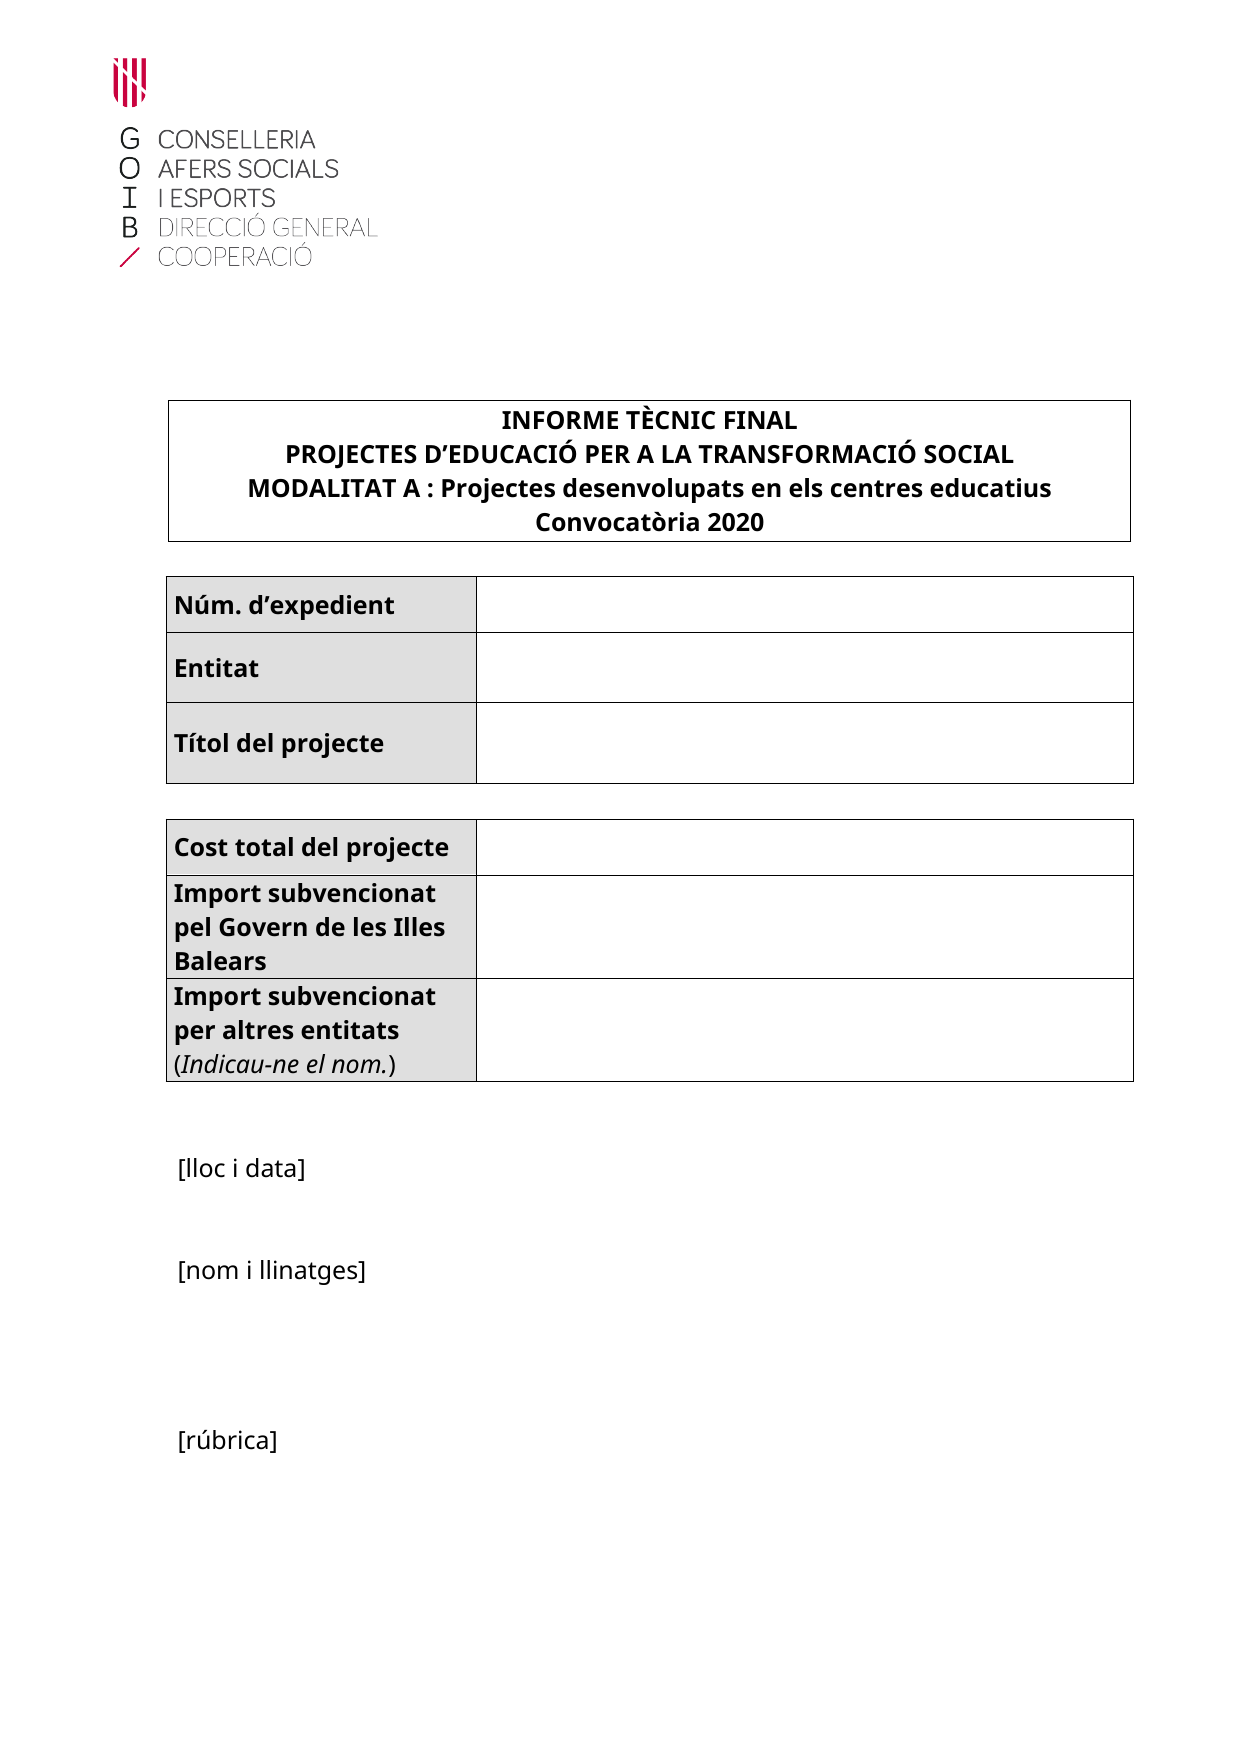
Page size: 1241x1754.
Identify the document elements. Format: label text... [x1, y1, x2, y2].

table_header [477, 820, 1133, 874]
text Convocatòria 2020 [169, 502, 1130, 541]
picture [94, 42, 399, 288]
text [rúbrica] [177, 1423, 1122, 1457]
table_cell Títol del projecte [167, 703, 476, 783]
table_cell Import subvencionat per altres entitats (Indicau-ne el nom.) [167, 979, 476, 1081]
table_cell Entitat [167, 633, 476, 702]
table_cell [477, 979, 1133, 1081]
table_header Núm. d’expedient [167, 577, 476, 632]
text [lloc i data] [177, 1150, 1122, 1184]
table_cell Import subvencionat pel Govern de les Illes Balears [167, 876, 476, 978]
text PROJECTES D’EDUCACIÓ PER A LA TRANSFORMACIÓ SOCIAL [177, 437, 1122, 471]
table_cell [477, 876, 1133, 978]
table_header [477, 577, 1133, 632]
text INFORME TÈCNIC FINAL [169, 401, 1130, 437]
table_header Cost total del projecte [167, 820, 476, 874]
text [nom i llinatges] [177, 1252, 1122, 1286]
table_cell [477, 703, 1133, 783]
text MODALITAT A : Projectes desenvolupats en els centres educatius [177, 471, 1122, 502]
table_cell [477, 633, 1133, 702]
